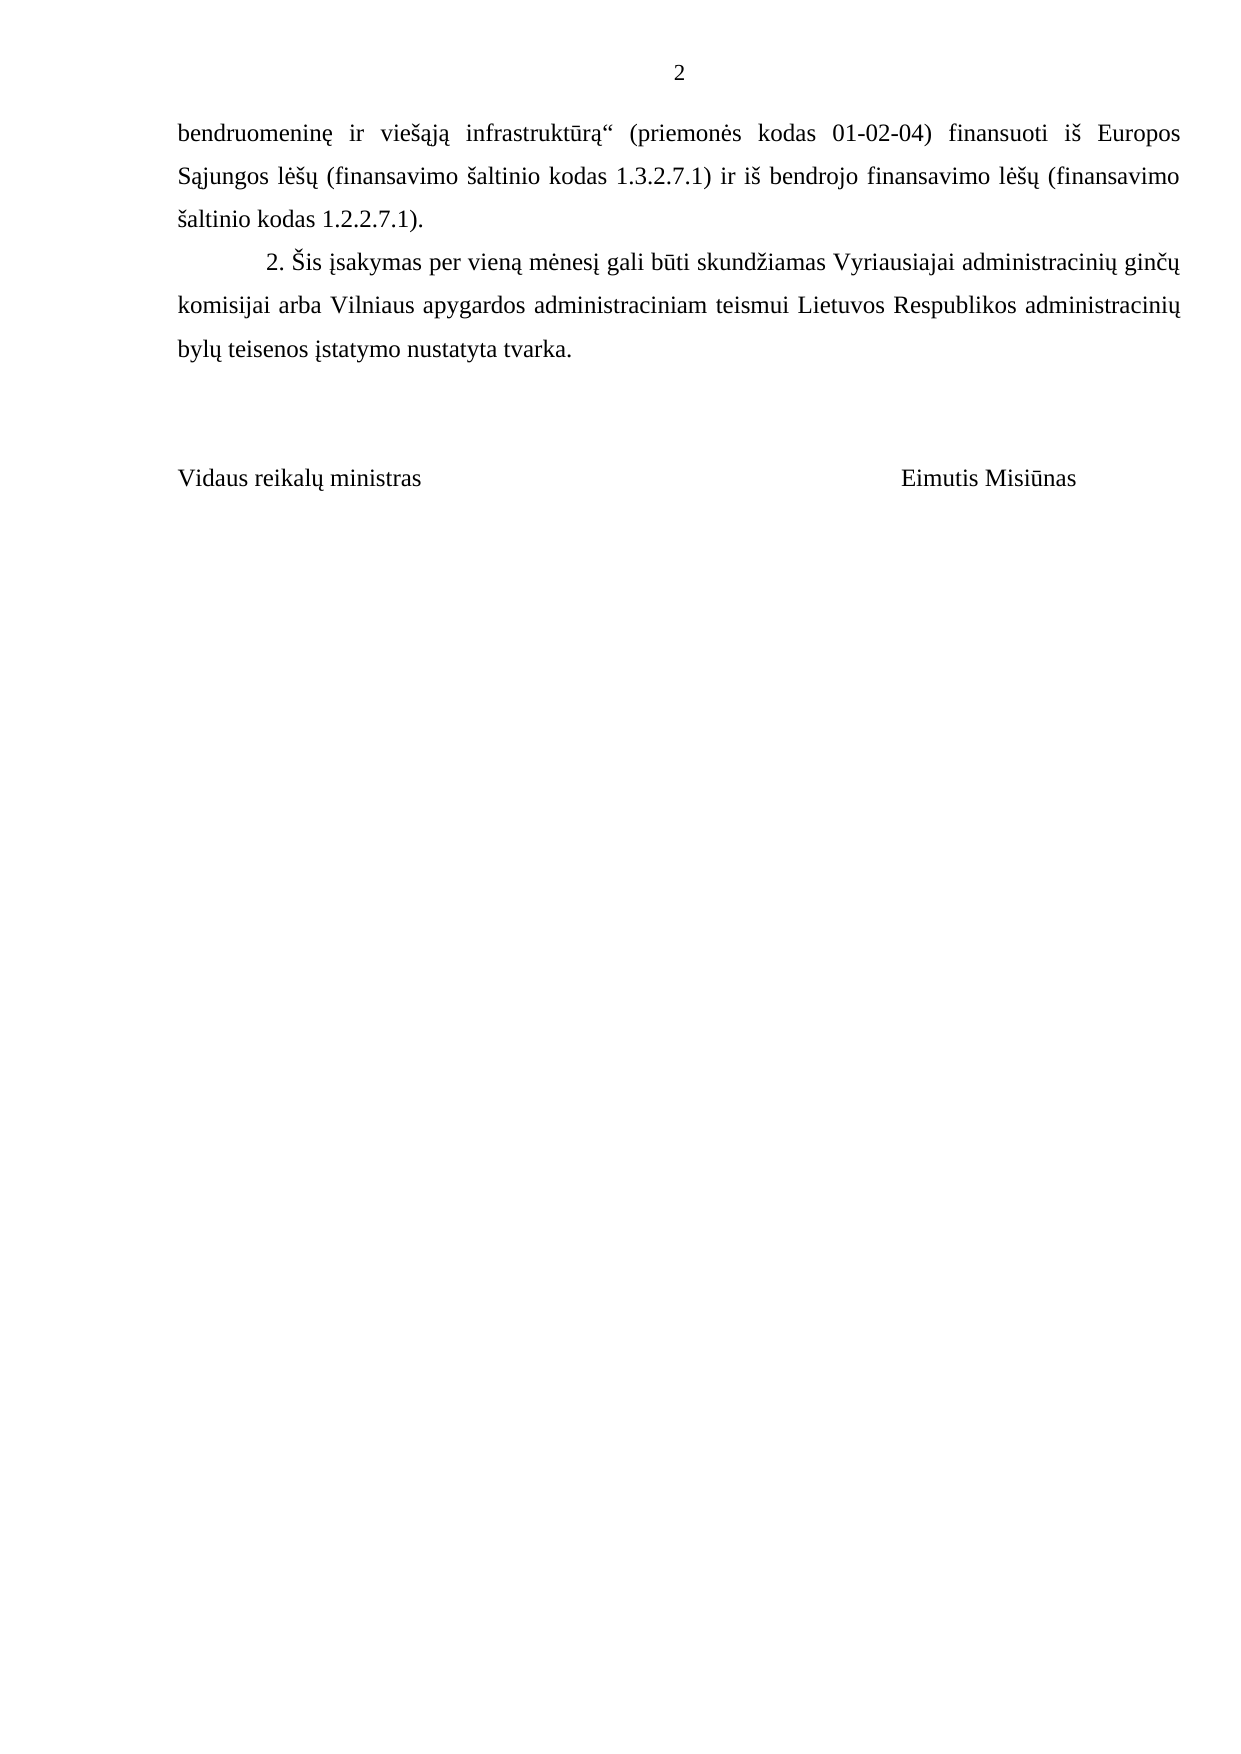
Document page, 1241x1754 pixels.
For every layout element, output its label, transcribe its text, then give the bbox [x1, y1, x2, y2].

text bendruomeninę ir viešąją infrastruktūrą“ (priemonės kodas 01-02-04) finansuoti iš Europos Sąjungos lėšų (finansavimo šaltinio kodas 1.3.2.7.1) ir iš bendrojo finansavimo lėšų (finansavimo šaltinio kodas 1.2.2.7.1). [177, 118, 1181, 233]
text 2. Šis įsakymas per vieną mėnesį gali būti skundžiamas Vyriausiajai administracinių ginčų komisijai arba Vilniaus apygardos administraciniam teismui Lietuvos Respublikos administracinių bylų teisenos įstatymo nustatyta tvarka. [177, 247, 1181, 362]
text Vidaus reikalų ministras Eimutis Misiūnas [177, 463, 1181, 492]
